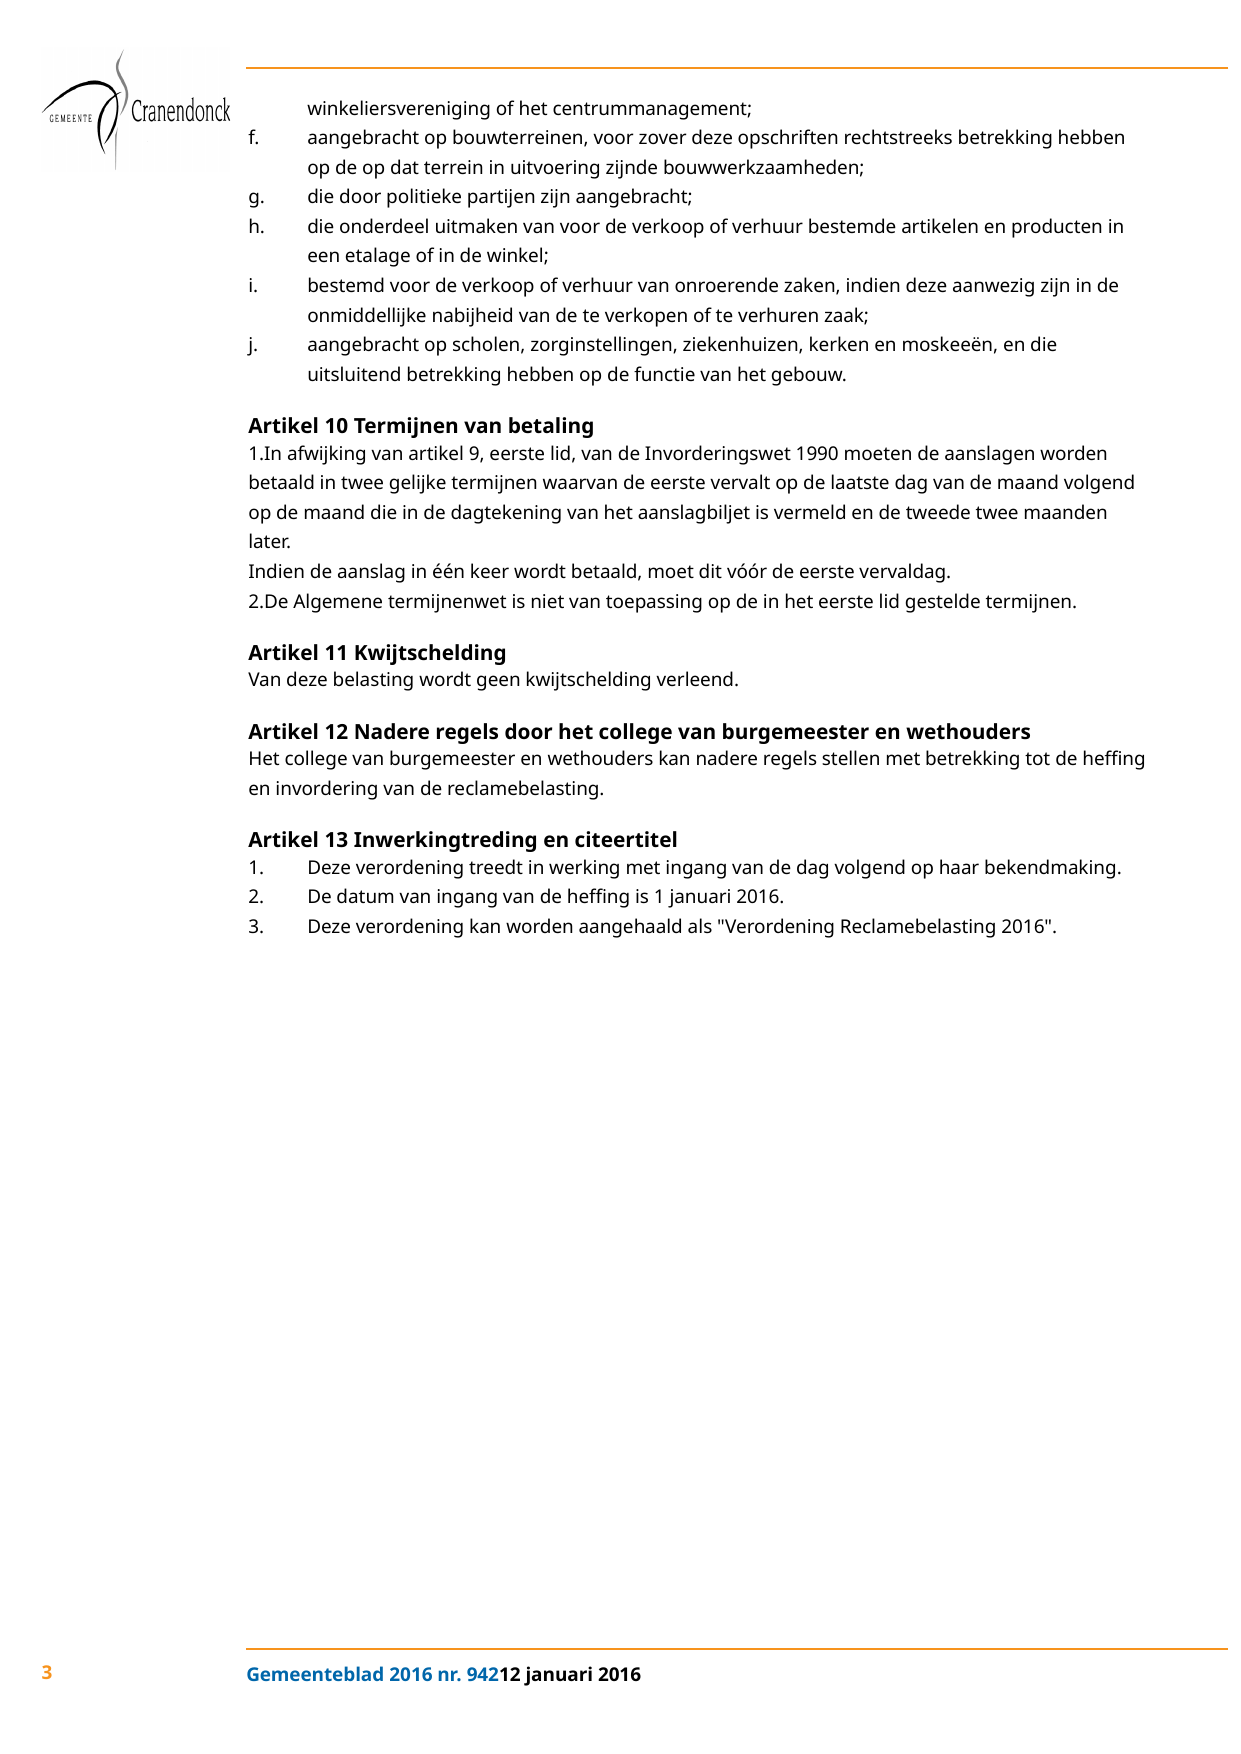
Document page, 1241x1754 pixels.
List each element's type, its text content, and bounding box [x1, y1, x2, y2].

list aangebracht op scholen, zorginstellingen, ziekenhuizen, kerken en moskeeën, en die uitsluitend betrekking hebben op de functie van het gebouw. [248, 331, 1152, 387]
list die door politieke partijen zijn aangebracht; [248, 183, 1152, 209]
list die onderdeel uitmaken van voor de verkoop of verhuur bestemde artikelen en producten in een etalage of in de winkel; [248, 213, 1152, 268]
text Indien de aanslag in één keer wordt betaald, moet dit vóór de eerste vervaldag. [248, 558, 1152, 584]
list Deze verordening treedt in werking met ingang van de dag volgend op haar bekendmaking. [248, 854, 1152, 880]
list De datum van ingang van de heffing is 1 januari 2016. [248, 883, 1152, 909]
list aangebracht op bouwterreinen, voor zover deze opschriften rechtstreeks betrekking hebben op de op dat terrein in uitvoering zijnde bouwwerkzaamheden; [248, 124, 1152, 180]
list Deze verordening kan worden aangehaald als "Verordening Reclamebelasting 2016". [248, 913, 1152, 939]
list winkeliersvereniging of het centrummanagement; [248, 95, 1152, 121]
text Artikel 10 Termijnen van betaling [248, 411, 1152, 440]
text 1.In afwijking van artikel 9, eerste lid, van de Invorderingswet 1990 moeten de aanslagen worden betaald in twee gelijke termijnen waarvan de eerste vervalt op de laatste dag van de maand volgend op de maand die in de dagtekening van het aanslagbiljet is vermeld en de tweede twee maanden later. [248, 440, 1152, 554]
text Artikel 13 Inwerkingtreding en citeertitel [248, 826, 1152, 854]
text Van deze belasting wordt geen kwijtschelding verleend. [248, 667, 1152, 692]
list bestemd voor de verkoop of verhuur van onroerende zaken, indien deze aanwezig zijn in de onmiddellijke nabijheid van de te verkopen of te verhuren zaak; [248, 272, 1152, 328]
text Artikel 11 Kwijtschelding [248, 638, 1152, 667]
text Het college van burgemeester en wethouders kan nadere regels stellen met betrekking tot de heffing en invordering van de reclamebelasting. [248, 746, 1152, 801]
picture [41, 47, 231, 172]
text Artikel 12 Nadere regels door het college van burgemeester en wethouders [248, 717, 1152, 746]
text 2.De Algemene termijnenwet is niet van toepassing op de in het eerste lid gestelde termijnen. [248, 588, 1152, 613]
